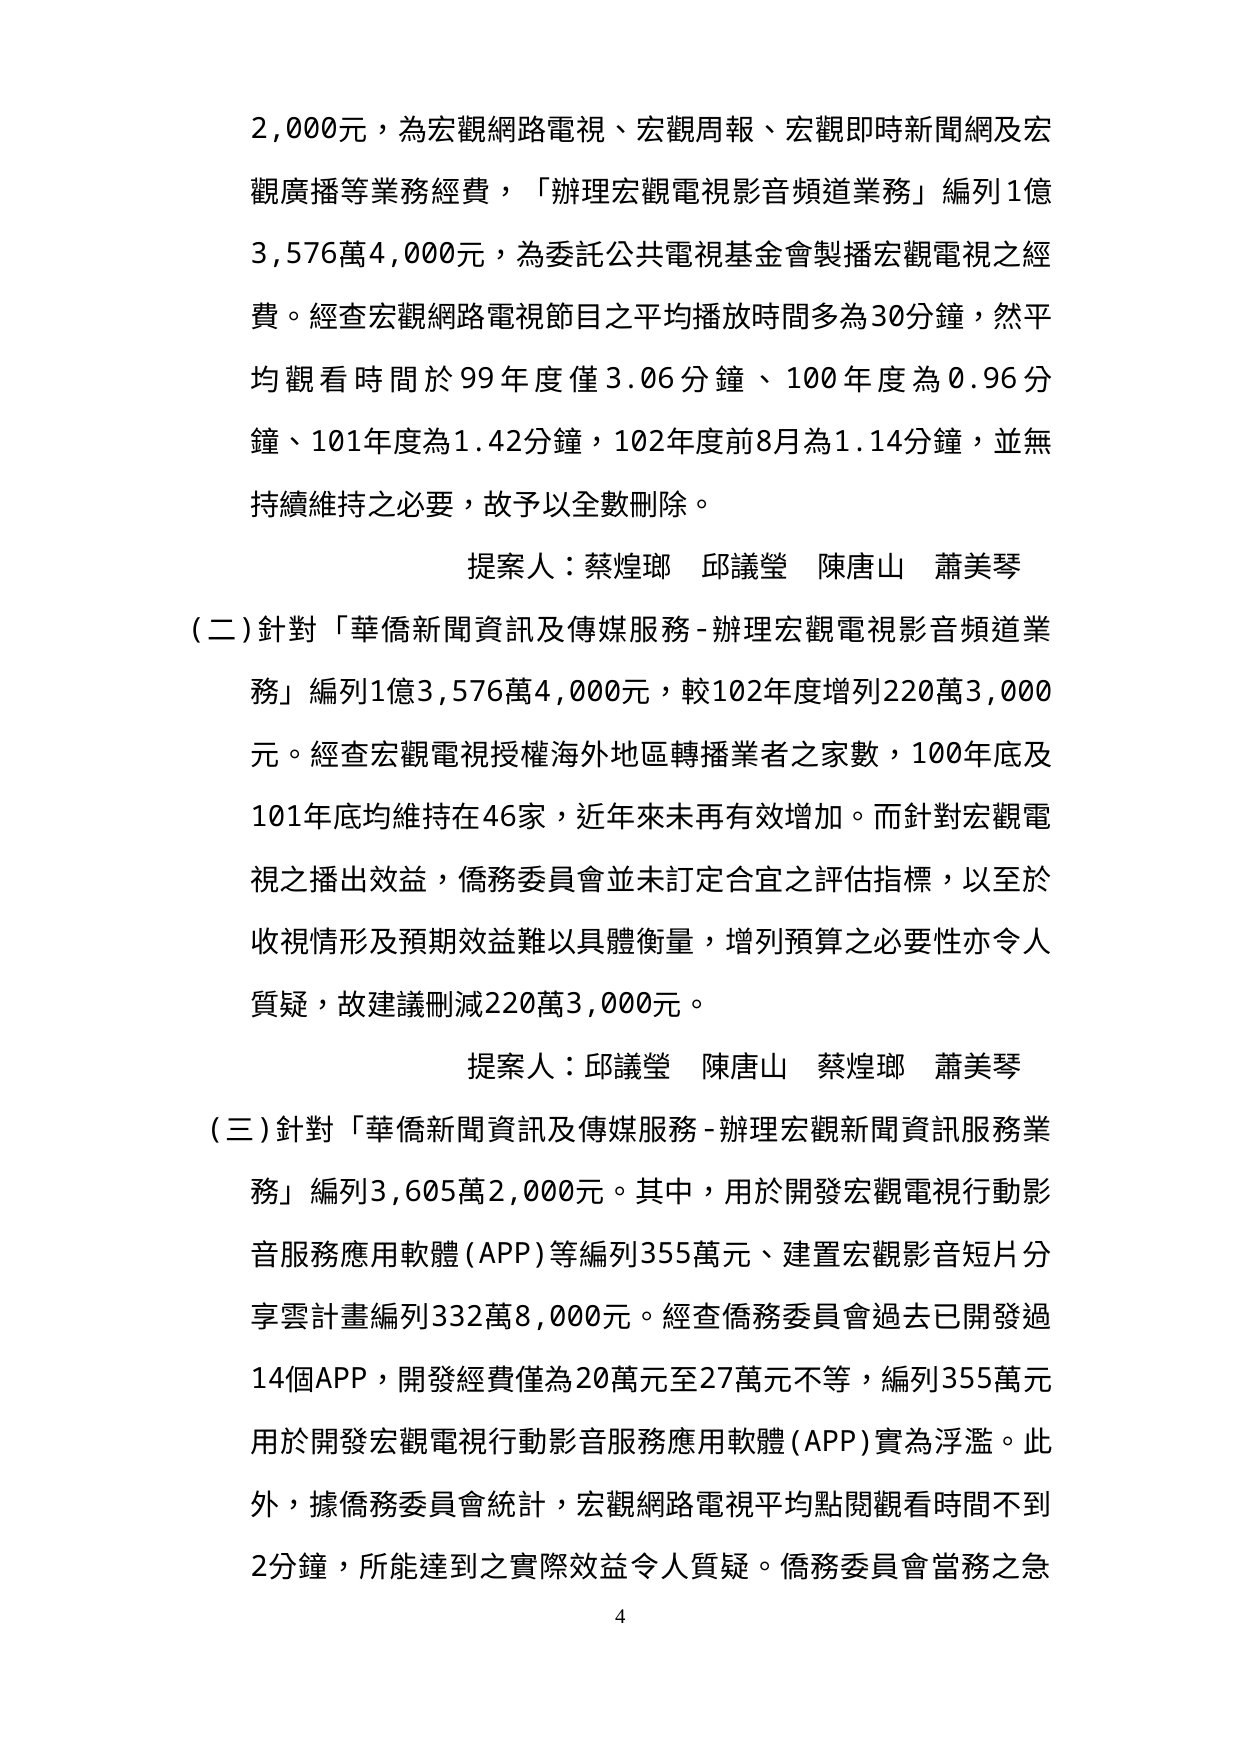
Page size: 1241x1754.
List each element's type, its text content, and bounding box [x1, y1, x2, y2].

text (三)針對「華僑新聞資訊及傳媒服務-辦理宏觀新聞資訊服務業務」編列3,605萬2,000元。其中，用於開發宏觀電視行動影音服務應用軟體(APP)等編列355萬元、建置宏觀影音短片分享雲計畫編列332萬8,000元。經查僑務委員會過去已開發過14個APP，開發經費僅為20萬元至27萬元不等，編列355萬元用於開發宏觀電視行動影音服務應用軟體(APP)實為浮濫。此外，據僑務委員會統計，宏觀網路電視平均點閱觀看時間不到2分鐘，所能達到之實際效益令人質疑。僑務委員會當務之急 [187, 1096, 1053, 1596]
text 2,000元，為宏觀網路電視、宏觀周報、宏觀即時新聞網及宏觀廣播等業務經費，「辦理宏觀電視影音頻道業務」編列1億3,576萬4,000元，為委託公共電視基金會製播宏觀電視之經費。經查宏觀網路電視節目之平均播放時間多為30分鐘，然平均觀看時間於99年度僅3.06分鐘、100年度為0.96分鐘、101年度為1.42分鐘，102年度前8月為1.14分鐘，並無持續維持之必要，故予以全數刪除。 [187, 96, 1053, 534]
text 提案人：蔡煌瑯 邱議瑩 陳唐山 蕭美琴 [292, 534, 1053, 596]
text 提案人：邱議瑩 陳唐山 蔡煌瑯 蕭美琴 [292, 1034, 1053, 1096]
text (二)針對「華僑新聞資訊及傳媒服務-辦理宏觀電視影音頻道業務」編列1億3,576萬4,000元，較102年度增列220萬3,000元。經查宏觀電視授權海外地區轉播業者之家數，100年底及101年底均維持在46家，近年來未再有效增加。而針對宏觀電視之播出效益，僑務委員會並未訂定合宜之評估指標，以至於收視情形及預期效益難以具體衡量，增列預算之必要性亦令人質疑，故建議刪減220萬3,000元。 [187, 596, 1053, 1034]
